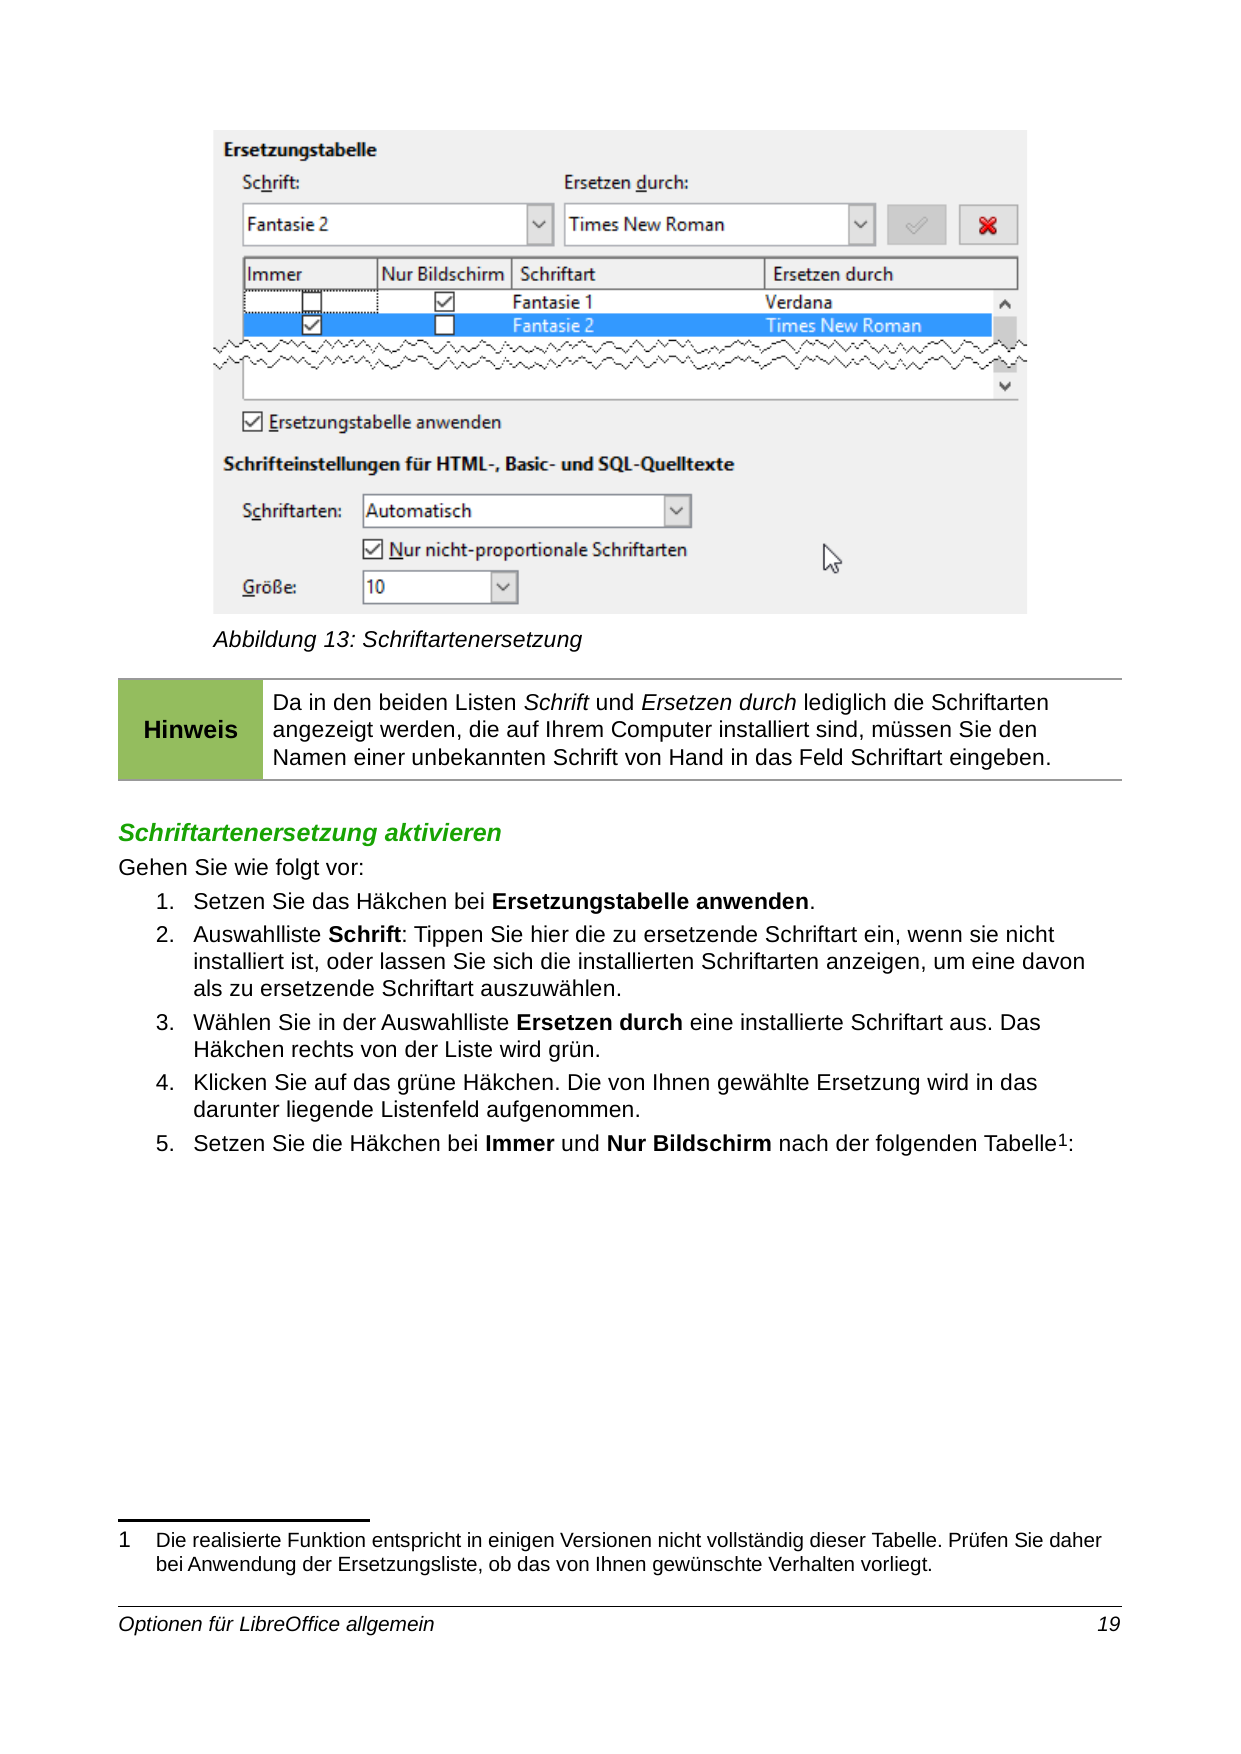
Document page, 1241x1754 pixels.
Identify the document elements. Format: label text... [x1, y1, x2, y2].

text Abbildung 13: Schriftartenersetzung [213, 626, 1027, 653]
table_header Hinweis [118, 680, 263, 779]
subtitle Schriftartenersetzung aktivieren [118, 818, 1122, 847]
list Wählen Sie in der Auswahlliste Ersetzen durch eine installierte Schriftart aus. Das Häkchen rechts von der Liste wird grün. [156, 1008, 1122, 1062]
list Gehen Sie wie folgt vor: [118, 854, 1122, 881]
list Klicken Sie auf das grüne Häkchen. Die von Ihnen gewählte Ersetzung wird in das darunter liegende Listenfeld aufgenommen. [156, 1068, 1122, 1123]
table_header Da in den beiden Listen Schrift und Ersetzen durch lediglich die Schriftarten angezeigt werden, die auf Ihrem Computer installiert sind, müssen Sie den Namen einer unbekannten Schrift von Hand in das Feld Schriftart eingeben. [264, 680, 1122, 779]
list Setzen Sie das Häkchen bei Ersetzungstabelle anwenden. [156, 887, 1122, 914]
list Auswahlliste Schrift: Tippen Sie hier die zu ersetzende Schriftart ein, wenn sie nicht installiert ist, oder lassen Sie sich die installierten Schriftarten anzeigen, um eine davon als zu ersetzende Schriftart auszuwählen. [156, 921, 1122, 1002]
list Setzen Sie die Häkchen bei Immer und Nur Bildschirm nach der folgenden Tabelle: [156, 1129, 1122, 1156]
list Die realisierte Funktion entspricht in einigen Versionen nicht vollständig dieser Tabelle. Prüfen Sie daher bei Anwendung der Ersetzungsliste, ob das von Ihnen gewünschte Verhalten vorliegt. [118, 1527, 1122, 1576]
picture [213, 130, 1028, 614]
